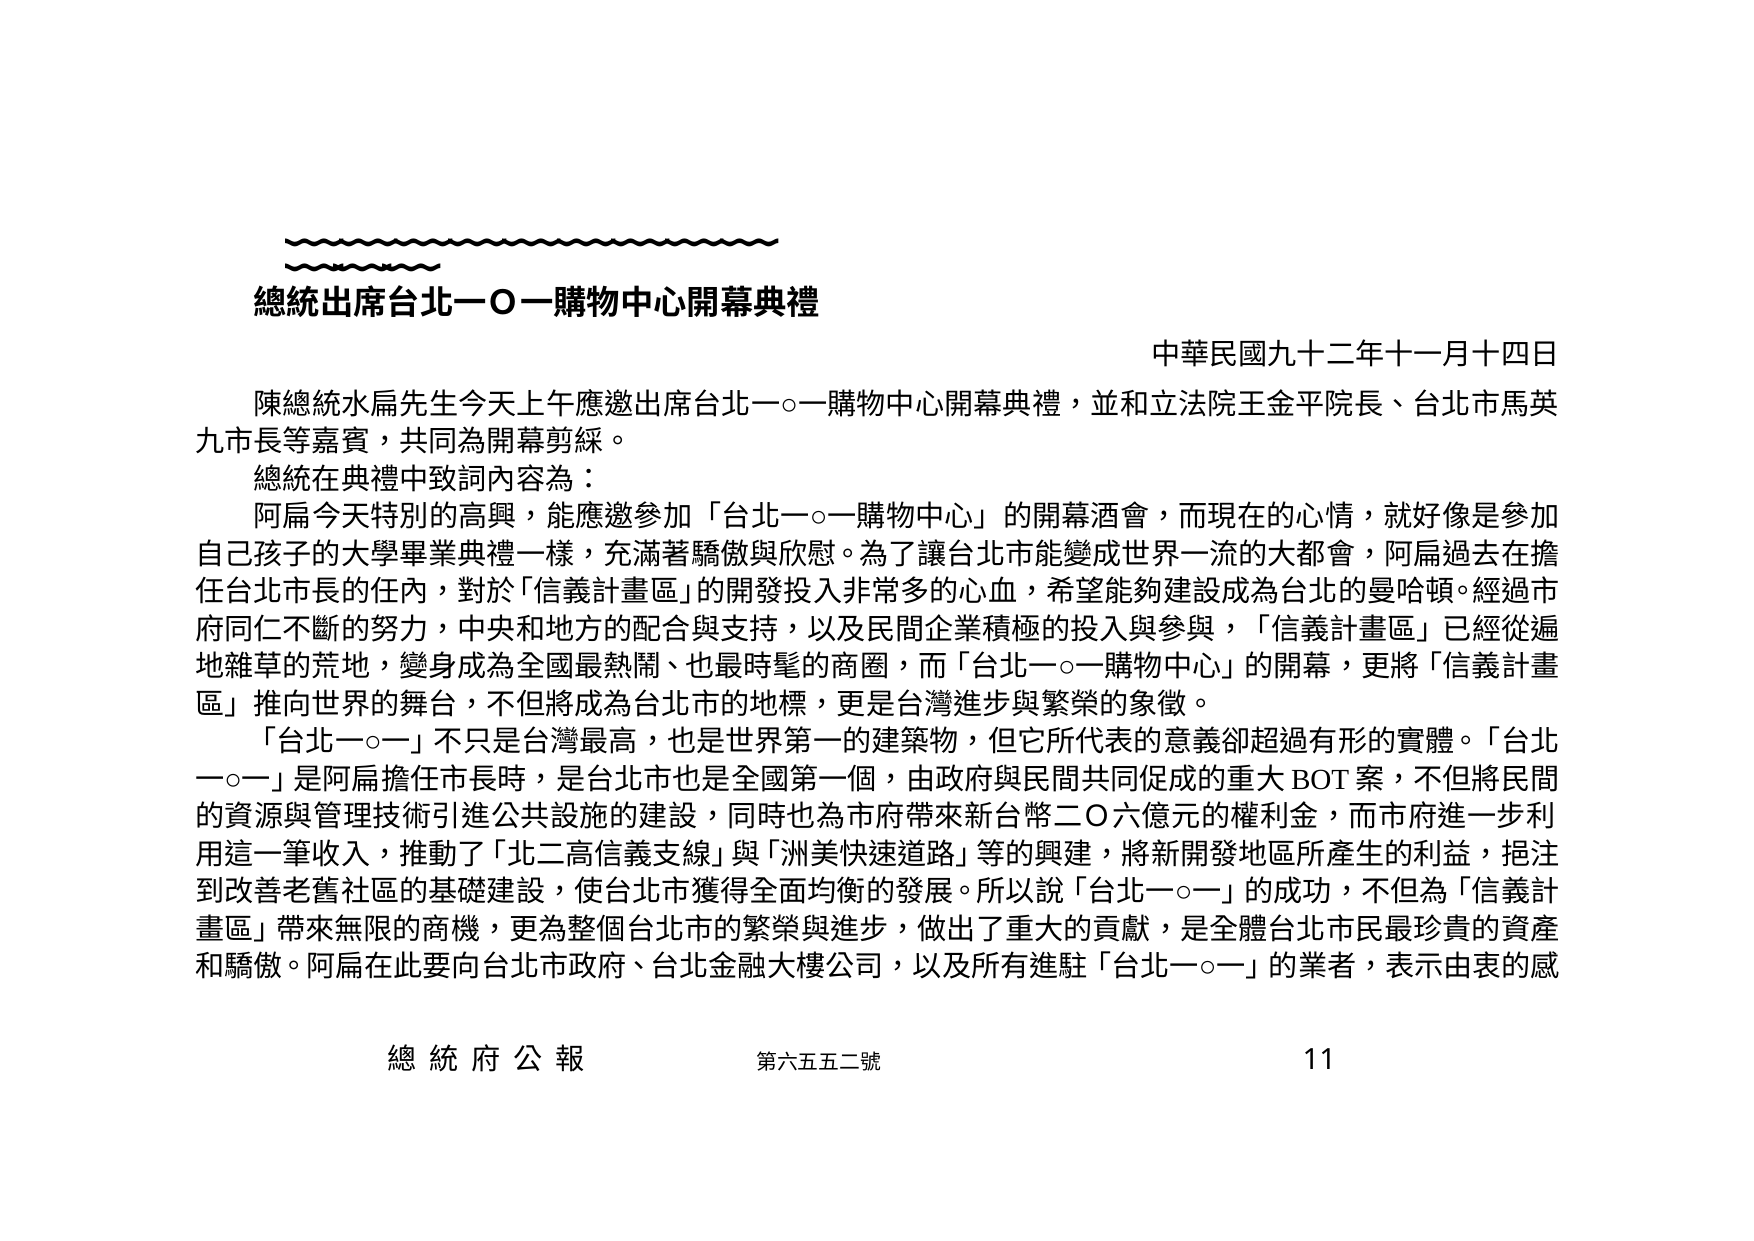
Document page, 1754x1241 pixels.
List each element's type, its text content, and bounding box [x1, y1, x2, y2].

text 總統在典禮中致詞內容為： [195, 459, 1559, 497]
text 總統出席台北一Ｏ一購物中心開幕典禮 [253, 284, 1559, 322]
text 中華民國九十二年十一月十四日 [195, 334, 1559, 372]
text 陳總統水扁先生今天上午應邀出席台北一○一購物中心開幕典禮，並和立法院王金平院長、台北市馬英九市長等嘉賓，共同為開幕剪綵。 [195, 384, 1559, 459]
text 「台北一○一」不只是台灣最高，也是世界第一的建築物，但它所代表的意義卻超過有形的實體。「台北一○一」是阿扁擔任市長時，是台北市也是全國第一個，由政府與民間共同促成的重大BOT案，不但將民間的資源與管理技術引進公共設施的建設，同時也為市府帶來新台幣二Ｏ六億元的權利金，而市府進一步利用這一筆收入，推動了「北二高信義支線」與「洲美快速道路」等的興建，將新開發地區所產生的利益，挹注到改善老舊社區的基礎建設，使台北市獲得全面均衡的發展。所以說「台北一○一」的成功，不但為「信義計畫區」帶來無限的商機，更為整個台北市的繁榮與進步，做出了重大的貢獻，是全體台北市民最珍貴的資產和驕傲。阿扁在此要向台北市政府、台北金融大樓公司，以及所有進駐「台北一○一」的業者，表示由衷的感 [195, 722, 1559, 984]
text 阿扁今天特別的高興，能應邀參加「台北一○一購物中心」的開幕酒會，而現在的心情，就好像是參加自己孩子的大學畢業典禮一樣，充滿著驕傲與欣慰。為了讓台北市能變成世界一流的大都會，阿扁過去在擔任台北市長的任內，對於「信義計畫區」的開發投入非常多的心血，希望能夠建設成為台北的曼哈頓。經過市府同仁不斷的努力，中央和地方的配合與支持，以及民間企業積極的投入與參與，「信義計畫區」已經從遍地雜草的荒地，變身成為全國最熱鬧、也最時髦的商圈，而「台北一○一購物中心」的開幕，更將「信義計畫區」推向世界的舞台，不但將成為台北市的地標，更是台灣進步與繁榮的象徵。 [195, 497, 1559, 722]
table_cell ﹏﹏﹏﹏﹏﹏﹏﹏﹏﹏﹏﹏ [282, 222, 782, 284]
